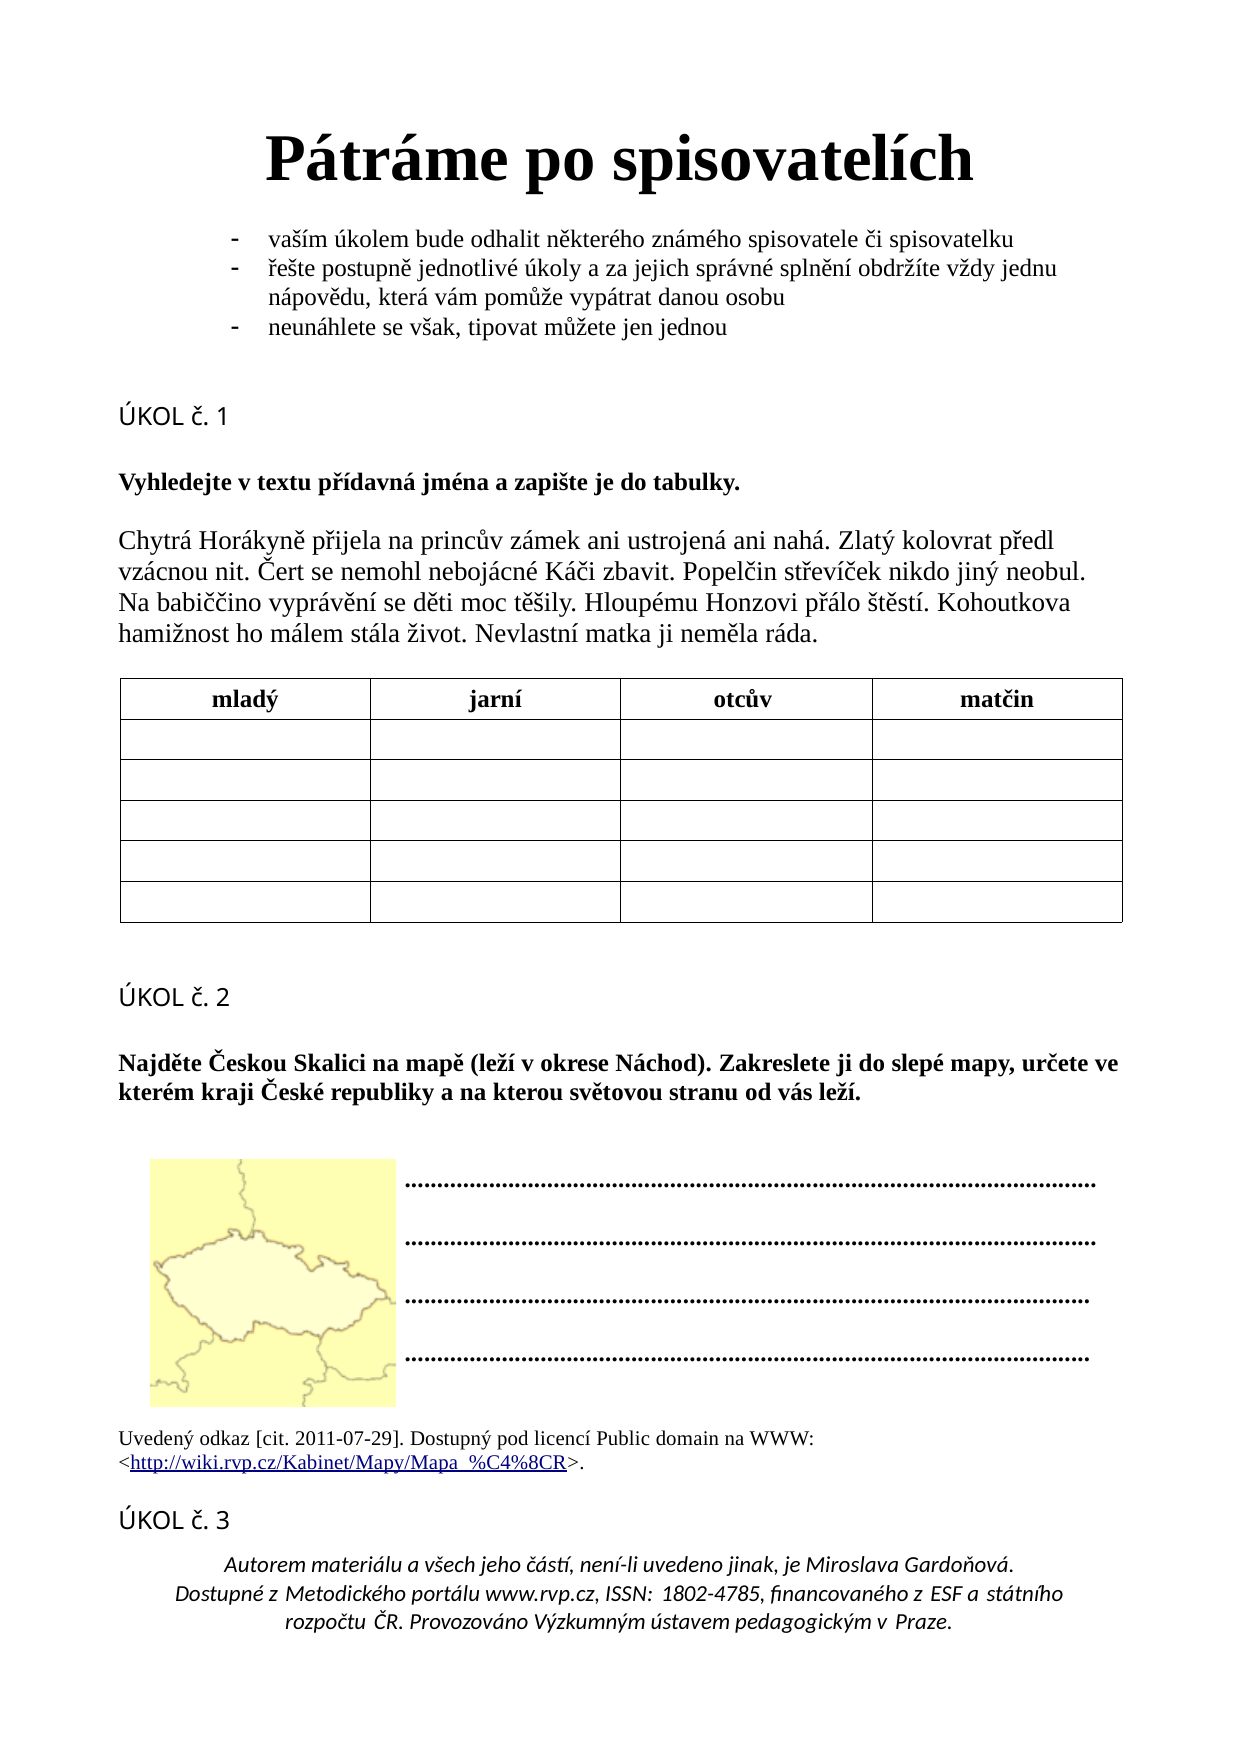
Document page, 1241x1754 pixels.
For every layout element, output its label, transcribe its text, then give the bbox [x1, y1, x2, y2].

text Vyhledejte v textu přídavná jména a zapište je do tabulky. [118, 466, 1122, 496]
table_cell [371, 801, 620, 840]
text Najděte Českou Skalici na mapě (leží v okrese Náchod). Zakreslete ji do slepé mapy, určete ve kterém kraji České republiky a na kterou světovou stranu od vás leží. [118, 1048, 1122, 1106]
text ........................................................................................................... [398, 1164, 1122, 1193]
table_cell [121, 720, 370, 759]
table_header otcův [621, 679, 872, 718]
table_cell [371, 841, 620, 881]
table_cell [621, 760, 872, 800]
table_cell [621, 882, 872, 922]
table_cell [873, 882, 1122, 922]
table_cell [371, 720, 620, 759]
list neunáhlete se však, tipovat můžete jen jednou [231, 311, 1122, 340]
list vaším úkolem bude odhalit některého známého spisovatele či spisovatelku [231, 224, 1122, 253]
table_cell [121, 841, 370, 881]
text .......................................................................................................... [398, 1280, 1122, 1309]
table_cell [873, 841, 1122, 881]
text Pátráme po spisovatelích [118, 118, 1122, 195]
text Chytrá Horákyně přijela na princův zámek ani ustrojená ani nahá. Zlatý kolovrat předl vzácnou nit. Čert se nemohl nebojácné Káči zbavit. Popelčin střevíček nikdo jiný neobul. Na babiččino vyprávění se děti moc těšily. Hloupému Honzovi přálo štěstí. Kohoutkova hamižnost ho málem stála život. Nevlastní matka ji neměla ráda. [118, 524, 1122, 649]
picture [149, 1159, 397, 1407]
table_cell [371, 760, 620, 800]
table_header mladý [121, 679, 370, 718]
text .......................................................................................................... [398, 1338, 1122, 1367]
table_header jarní [371, 679, 620, 718]
text ÚKOL č. 2 [118, 980, 1122, 1014]
table_cell [621, 720, 872, 759]
list řešte postupně jednotlivé úkoly a za jejich správné splnění obdržíte vždy jednu nápovědu, která vám pomůže vypátrat danou osobu [231, 253, 1122, 311]
text ........................................................................................................... [398, 1222, 1122, 1251]
table_header matčin [873, 679, 1122, 718]
table_cell [873, 760, 1122, 800]
table_cell [121, 801, 370, 840]
table_cell [621, 841, 872, 881]
table_cell [873, 801, 1122, 840]
table_cell [873, 720, 1122, 759]
text ÚKOL č. 3 [118, 1503, 1122, 1537]
table_cell [621, 801, 872, 840]
table_cell [121, 882, 370, 922]
text Uvedený odkaz [cit. 2011-07-29]. Dostupný pod licencí Public domain na WWW: <http://wiki.rvp.cz/Kabinet/Mapy/Mapa_%C4%8CR>. [118, 1426, 1122, 1474]
table_cell [121, 760, 370, 800]
text ÚKOL č. 1 [118, 398, 1122, 432]
table_cell [371, 882, 620, 922]
